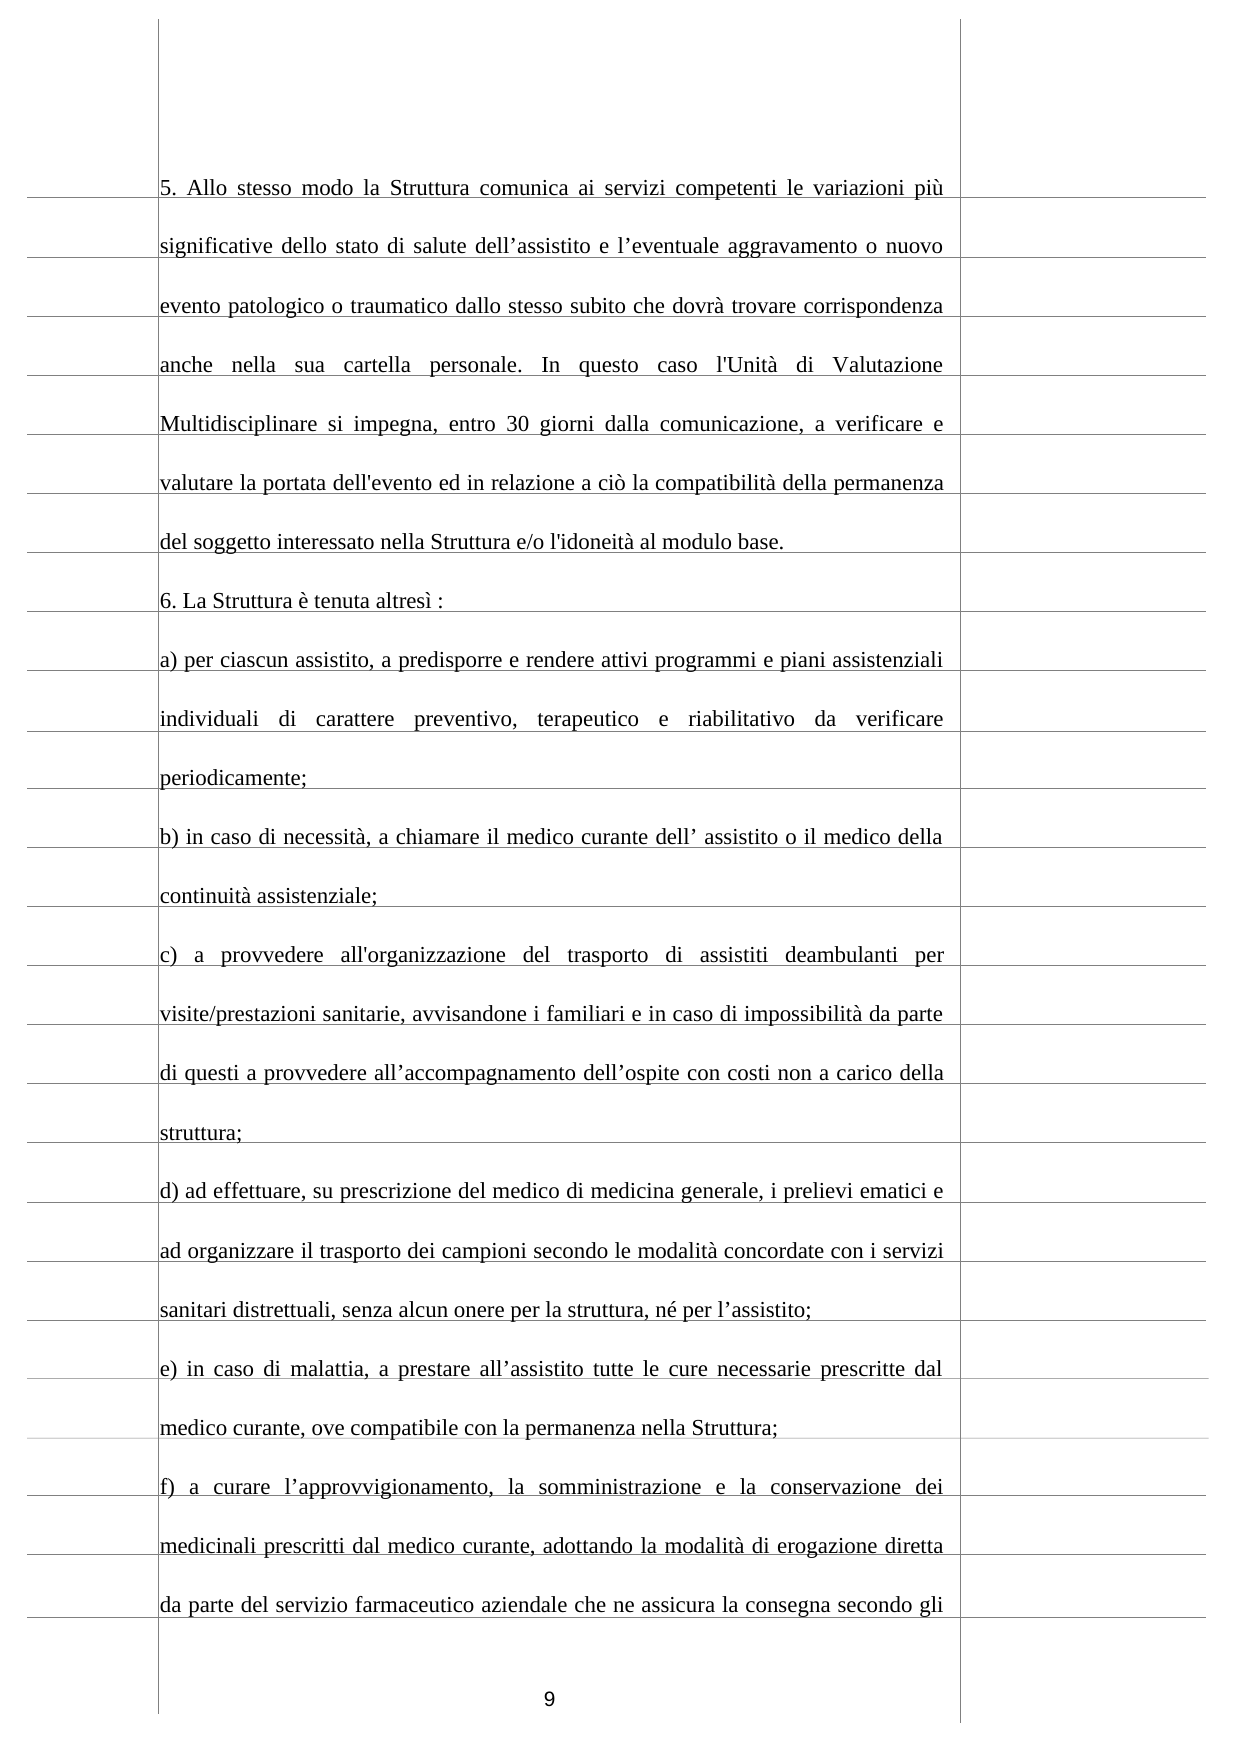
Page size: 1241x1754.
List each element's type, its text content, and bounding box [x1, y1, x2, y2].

text ad organizzare il trasporto dei campioni secondo le modalità concordate con i servizi [159, 1203, 945, 1261]
text continuità assistenziale; [159, 848, 945, 906]
text di questi a provvedere all’accompagnamento dell’ospite con costi non a carico della [159, 1025, 945, 1083]
text sanitari distrettuali, senza alcun onere per la struttura, né per l’assistito; [159, 1262, 945, 1320]
text [159, 612, 945, 620]
text medicinali prescritti dal medico curante, adottando la modalità di erogazione diretta [159, 1496, 945, 1554]
text medico curante, ove compatibile con la permanenza nella Struttura; [159, 1379, 945, 1437]
text evento patologico o traumatico dallo stesso subito che dovrà trovare corrispondenza [159, 258, 945, 316]
text 5. Allo stesso modo la Struttura comunica ai servizi competenti le variazioni più [159, 148, 945, 197]
text 6. La Struttura è tenuta altresì : [159, 561, 945, 611]
text da parte del servizio farmaceutico aziendale che ne assicura la consegna secondo gli [159, 1555, 945, 1617]
text d) ad effettuare, su prescrizione del medico di medicina generale, i prelievi ematici e [159, 1152, 945, 1202]
text [159, 1439, 945, 1447]
text a) per ciascun assistito, a predisporre e rendere attivi programmi e piani assistenziali [159, 620, 945, 670]
text [159, 789, 945, 797]
text struttura; [159, 1084, 945, 1142]
text f) a curare l’approvvigionamento, la somministrazione e la conservazione dei [159, 1447, 945, 1495]
text [159, 1321, 945, 1329]
text anche nella sua cartella personale. In questo caso l'Unità di Valutazione [159, 317, 945, 375]
text [159, 1143, 945, 1152]
text b) in caso di necessità, a chiamare il medico curante dell’ assistito o il medico della [159, 797, 945, 847]
text c) a provvedere all'organizzazione del trasporto di assistiti deambulanti per [159, 916, 945, 965]
text Multidisciplinare si impegna, entro 30 giorni dalla comunicazione, a verificare e [159, 376, 945, 434]
text del soggetto interessato nella Struttura e/o l'idoneità al modulo base. [159, 494, 945, 552]
text individuali di carattere preventivo, terapeutico e riabilitativo da verificare [159, 671, 945, 731]
text periodicamente; [159, 732, 945, 788]
text significative dello stato di salute dell’assistito e l’eventuale aggravamento o nuovo [159, 198, 945, 257]
text valutare la portata dell'evento ed in relazione a ciò la compatibilità della permanenza [159, 435, 945, 493]
text [159, 907, 945, 916]
text e) in caso di malattia, a prestare all’assistito tutte le cure necessarie prescritte dal [159, 1329, 945, 1378]
text visite/prestazioni sanitarie, avvisandone i familiari e in caso di impossibilità da parte [159, 966, 945, 1024]
